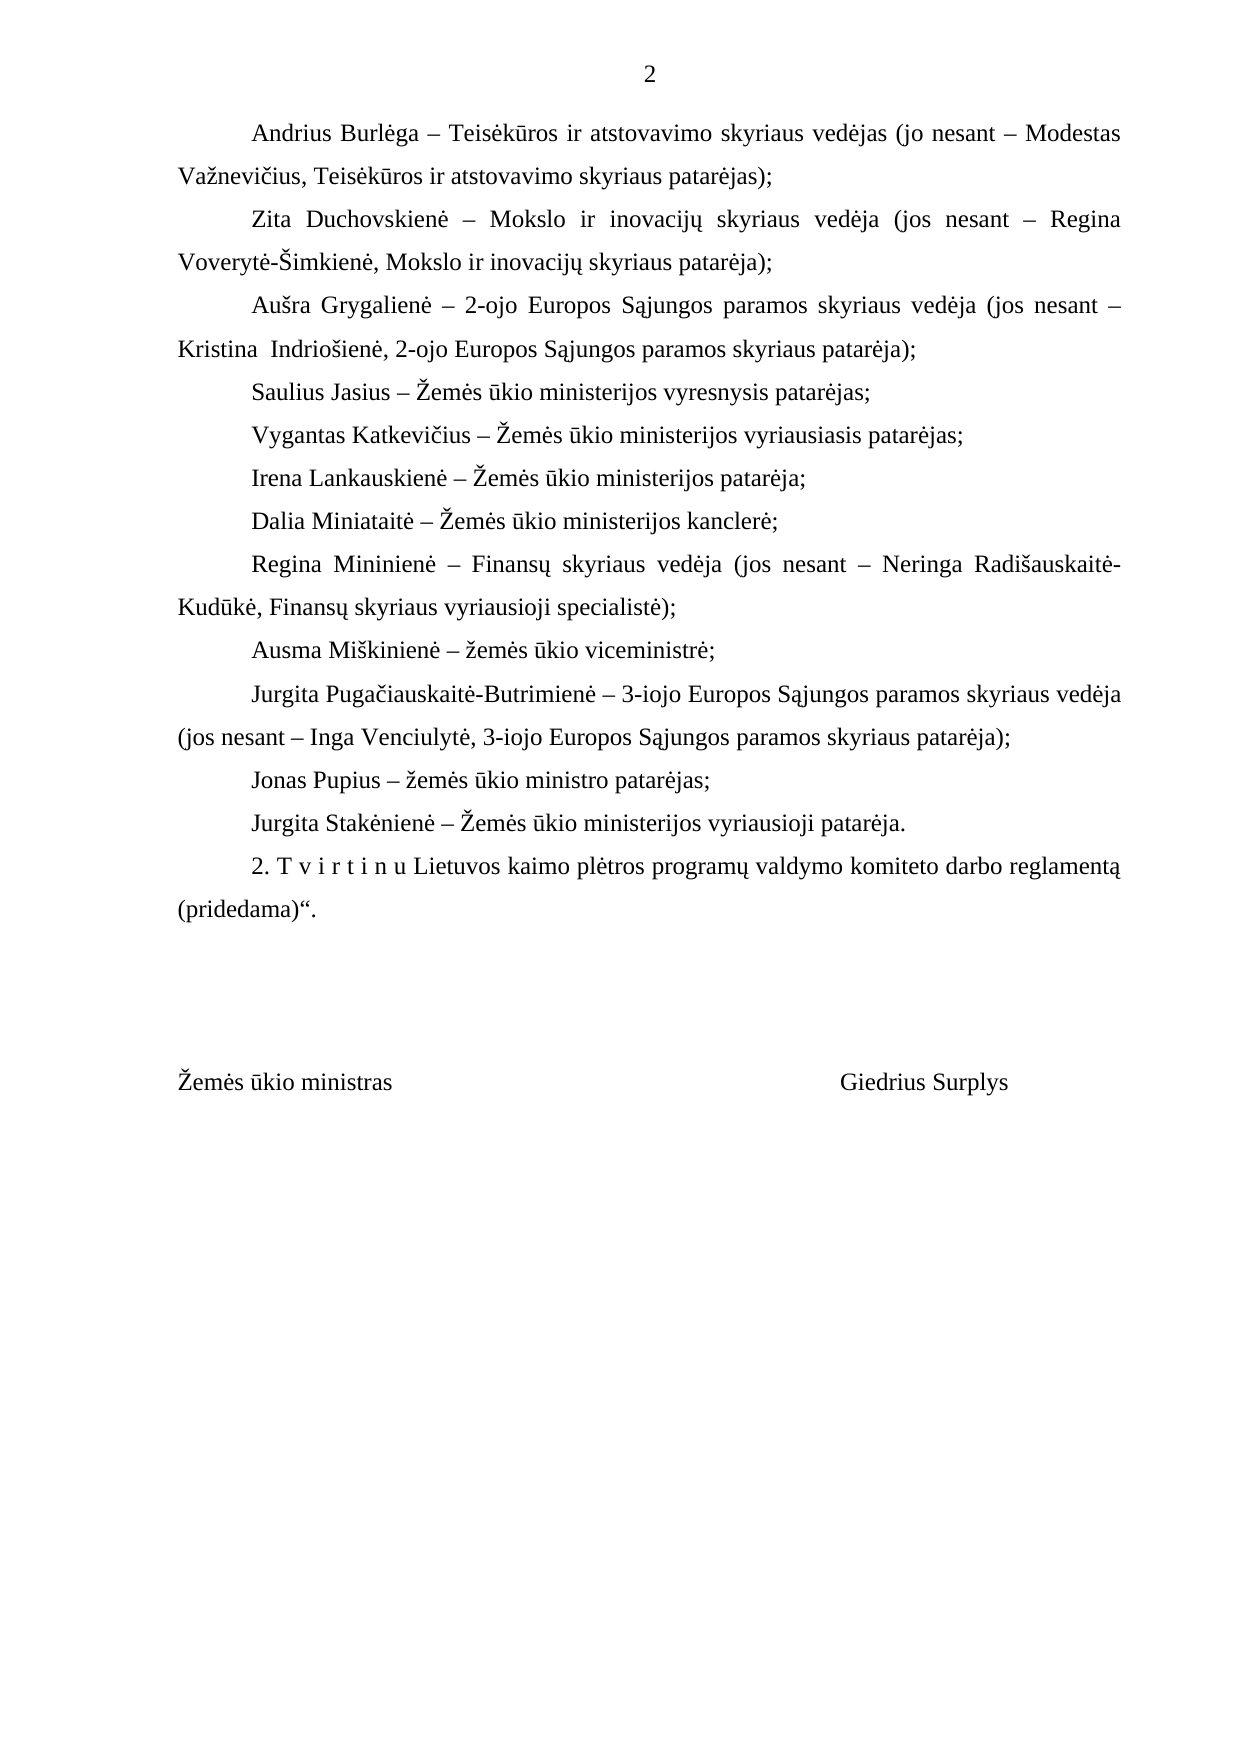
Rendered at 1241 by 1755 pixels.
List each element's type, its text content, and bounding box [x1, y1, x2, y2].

text 2. T v i r t i n u Lietuvos kaimo plėtros programų valdymo komiteto darbo reglamentą (pridedama)“. [177, 851, 1122, 923]
text Andrius Burlėga – Teisėkūros ir atstovavimo skyriaus vedėjas (jo nesant – Modestas Važnevičius, Teisėkūros ir atstovavimo skyriaus patarėjas); [177, 118, 1122, 190]
text Dalia Miniataitė – Žemės ūkio ministerijos kanclerė; [177, 506, 1122, 535]
text Irena Lankauskienė – Žemės ūkio ministerijos patarėja; [177, 463, 1122, 492]
text Žemės ūkio ministras Giedrius Surplys [177, 1067, 1122, 1096]
text Vygantas Katkevičius – Žemės ūkio ministerijos vyriausiasis patarėjas; [177, 420, 1122, 449]
text Jurgita Stakėnienė – Žemės ūkio ministerijos vyriausioji patarėja. [177, 808, 1122, 837]
text Saulius Jasius – Žemės ūkio ministerijos vyresnysis patarėjas; [177, 377, 1122, 406]
text Regina Mininienė – Finansų skyriaus vedėja (jos nesant – Neringa Radišauskaitė-Kudūkė, Finansų skyriaus vyriausioji specialistė); [177, 549, 1122, 621]
text Jonas Pupius – žemės ūkio ministro patarėjas; [177, 765, 1122, 794]
text Ausma Miškinienė – žemės ūkio viceministrė; [177, 636, 1122, 664]
text Jurgita Pugačiauskaitė-Butrimienė – 3-iojo Europos Sąjungos paramos skyriaus vedėja (jos nesant – Inga Venciulytė, 3-iojo Europos Sąjungos paramos skyriaus patarėja); [177, 679, 1122, 751]
text Zita Duchovskienė – Mokslo ir inovacijų skyriaus vedėja (jos nesant – Regina Voverytė-Šimkienė, Mokslo ir inovacijų skyriaus patarėja); [177, 204, 1122, 276]
text Aušra Grygalienė – 2-ojo Europos Sąjungos paramos skyriaus vedėja (jos nesant – Kristina Indriošienė, 2-ojo Europos Sąjungos paramos skyriaus patarėja); [177, 291, 1122, 362]
